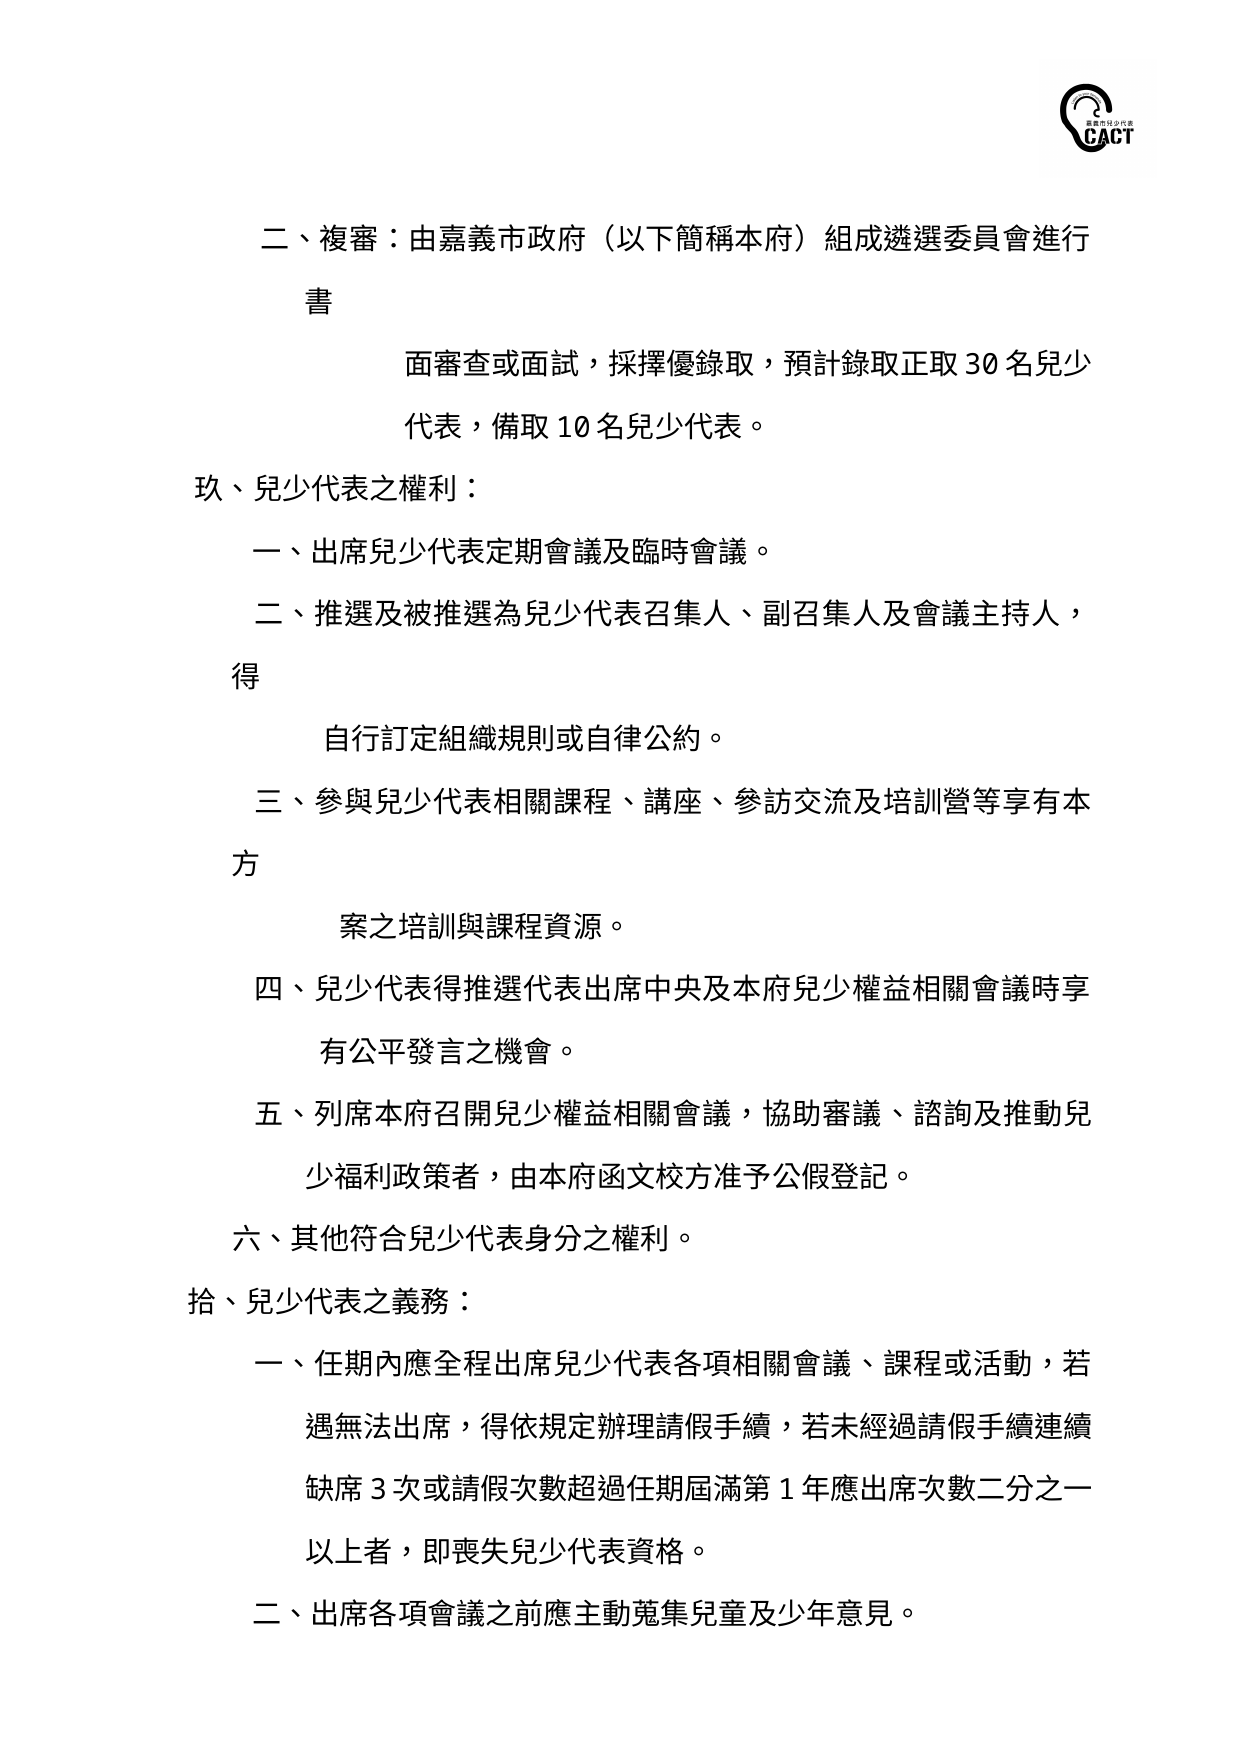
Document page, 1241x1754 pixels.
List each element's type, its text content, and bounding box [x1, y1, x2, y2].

text 一、任期內應全程出席兒少代表各項相關會議、課程或活動，若遇無法出席，得依規定辦理請假手續，若未經過請假手續連續缺席3次或請假次數超過任期屆滿第1年應出席次數二分之一以上者，即喪失兒少代表資格。 [217, 1320, 1093, 1570]
text 自行訂定組織規則或自律公約。 [217, 695, 1093, 758]
text 三、參與兒少代表相關課程、講座、參訪交流及培訓營等享有本方 [217, 758, 1093, 883]
text 案之培訓與課程資源。 [217, 883, 1093, 945]
text 代表，備取10名兒少代表。 [287, 383, 1093, 445]
text 面審查或面試，採擇優錄取，預計錄取正取30名兒少 [287, 320, 1093, 383]
text 二、推選及被推選為兒少代表召集人、副召集人及會議主持人，得 [217, 570, 1093, 695]
text 玖、兒少代表之權利： [194, 445, 1093, 508]
text 五、列席本府召開兒少權益相關會議，協助審議、諮詢及推動兒少福利政策者，由本府函文校方准予公假登記。 [217, 1070, 1093, 1195]
text 四、兒少代表得推選代表出席中央及本府兒少權益相關會議時享有公平發言之機會。 [217, 945, 1093, 1070]
text 一、出席兒少代表定期會議及臨時會議。 [217, 508, 1093, 570]
text 二、複審：由嘉義市政府（以下簡稱本府）組成遴選委員會進行書 [187, 195, 1093, 320]
text 拾、兒少代表之義務： [187, 1258, 1093, 1320]
text 六、其他符合兒少代表身分之權利。 [217, 1195, 1093, 1258]
text 二、出席各項會議之前應主動蒐集兒童及少年意見。 [217, 1570, 1093, 1633]
